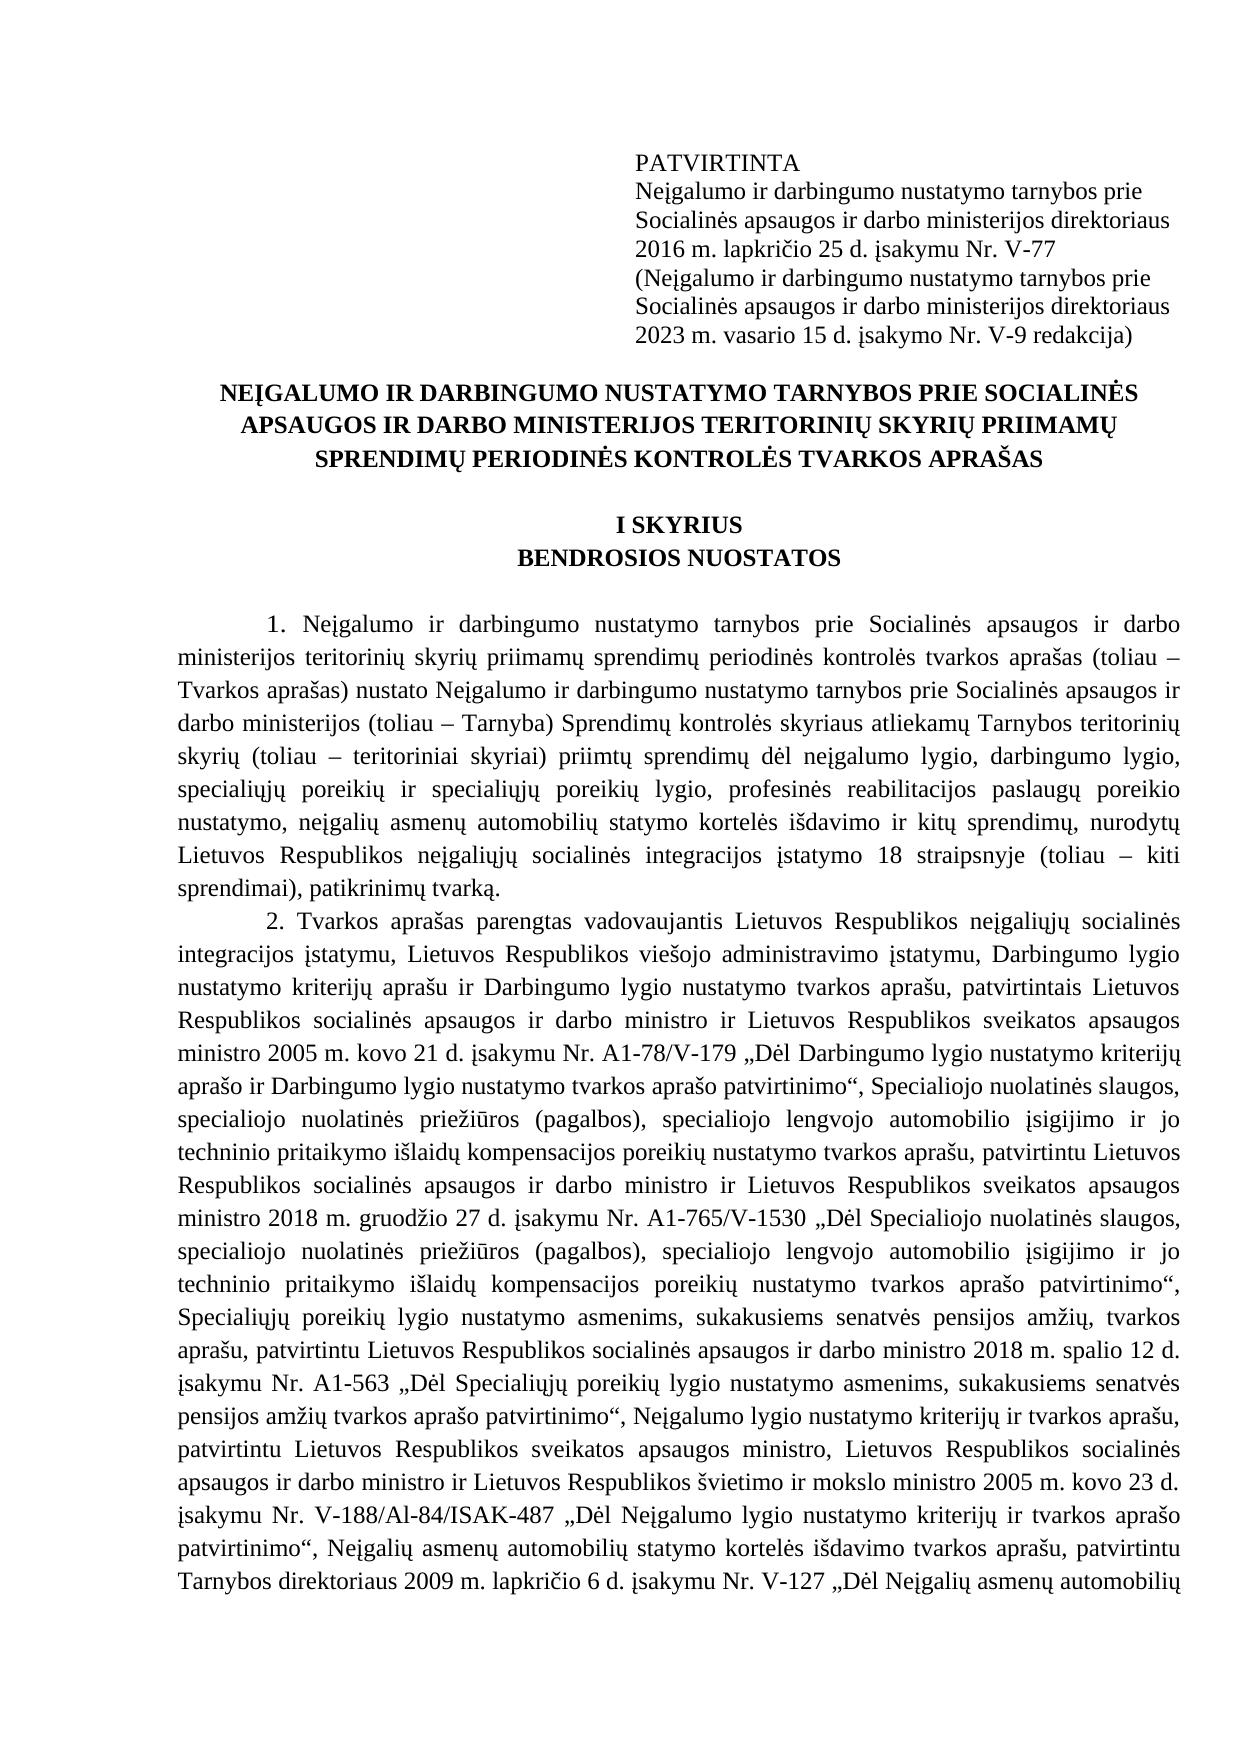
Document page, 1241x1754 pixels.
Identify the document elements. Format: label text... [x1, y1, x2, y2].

text 2016 m. lapkričio 25 d. įsakymu Nr. V-77 [635, 234, 1181, 263]
text (Neįgalumo ir darbingumo nustatymo tarnybos prie Socialinės apsaugos ir darbo ministerijos direktoriaus [635, 263, 1181, 320]
text I SKYRIUS [177, 510, 1181, 538]
text PATVIRTINTA [635, 148, 1181, 176]
text 2023 m. vasario 15 d. įsakymo Nr. V-9 redakcija) [635, 320, 1181, 349]
text NEĮGALUMO IR DARBINGUMO NUSTATYMO TARNYBOS PRIE SOCIALINĖS APSAUGOS IR DARBO MINISTERIJOS TERITORINIŲ SKYRIŲ PRIIMAMŲ SPRENDIMŲ PERIODINĖS KONTROLĖS TVARKOS APRAŠAS [177, 378, 1181, 472]
text Neįgalumo ir darbingumo nustatymo tarnybos prie Socialinės apsaugos ir darbo ministerijos direktoriaus [635, 176, 1181, 234]
text 2. Tvarkos aprašas parengtas vadovaujantis Lietuvos Respublikos neįgaliųjų socialinės integracijos įstatymu, Lietuvos Respublikos viešojo administravimo įstatymu, Darbingumo lygio nustatymo kriterijų aprašu ir Darbingumo lygio nustatymo tvarkos aprašu, patvirtintais Lietuvos Respublikos socialinės apsaugos ir darbo ministro ir Lietuvos Respublikos sveikatos apsaugos ministro 2005 m. kovo 21 d. įsakymu Nr. A1-78/V-179 „Dėl Darbingumo lygio nustatymo kriterijų aprašo ir Darbingumo lygio nustatymo tvarkos aprašo patvirtinimo“, Specialiojo nuolatinės slaugos, specialiojo nuolatinės priežiūros (pagalbos), specialiojo lengvojo automobilio įsigijimo ir jo techninio pritaikymo išlaidų kompensacijos poreikių nustatymo tvarkos aprašu, patvirtintu Lietuvos Respublikos socialinės apsaugos ir darbo ministro ir Lietuvos Respublikos sveikatos apsaugos ministro 2018 m. gruodžio 27 d. įsakymu Nr. A1-765/V-1530 „Dėl Specialiojo nuolatinės slaugos, specialiojo nuolatinės priežiūros (pagalbos), specialiojo lengvojo automobilio įsigijimo ir jo techninio pritaikymo išlaidų kompensacijos poreikių nustatymo tvarkos aprašo patvirtinimo“, Specialiųjų poreikių lygio nustatymo asmenims, sukakusiems senatvės pensijos amžių, tvarkos aprašu, patvirtintu Lietuvos Respublikos socialinės apsaugos ir darbo ministro 2018 m. spalio 12 d. įsakymu Nr. A1-563 „Dėl Specialiųjų poreikių lygio nustatymo asmenims, sukakusiems senatvės pensijos amžių tvarkos aprašo patvirtinimo“, Neįgalumo lygio nustatymo kriterijų ir tvarkos aprašu, patvirtintu Lietuvos Respublikos sveikatos apsaugos ministro, Lietuvos Respublikos socialinės apsaugos ir darbo ministro ir Lietuvos Respublikos švietimo ir mokslo ministro 2005 m. kovo 23 d. įsakymu Nr. V-188/Al-84/ISAK-487 „Dėl Neįgalumo lygio nustatymo kriterijų ir tvarkos aprašo patvirtinimo“, Neįgalių asmenų automobilių statymo kortelės išdavimo tvarkos aprašu, patvirtintu Tarnybos direktoriaus 2009 m. lapkričio 6 d. įsakymu Nr. V-127 „Dėl Neįgalių asmenų automobilių [177, 906, 1181, 1595]
text BENDROSIOS NUOSTATOS [177, 543, 1181, 571]
text 1. Neįgalumo ir darbingumo nustatymo tarnybos prie Socialinės apsaugos ir darbo ministerijos teritorinių skyrių priimamų sprendimų periodinės kontrolės tvarkos aprašas (toliau – Tvarkos aprašas) nustato Neįgalumo ir darbingumo nustatymo tarnybos prie Socialinės apsaugos ir darbo ministerijos (toliau – Tarnyba) Sprendimų kontrolės skyriaus atliekamų Tarnybos teritorinių skyrių (toliau – teritoriniai skyriai) priimtų sprendimų dėl neįgalumo lygio, darbingumo lygio, specialiųjų poreikių ir specialiųjų poreikių lygio, profesinės reabilitacijos paslaugų poreikio nustatymo, neįgalių asmenų automobilių statymo kortelės išdavimo ir kitų sprendimų, nurodytų Lietuvos Respublikos neįgaliųjų socialinės integracijos įstatymo 18 straipsnyje (toliau – kiti sprendimai), patikrinimų tvarką. [177, 609, 1181, 902]
